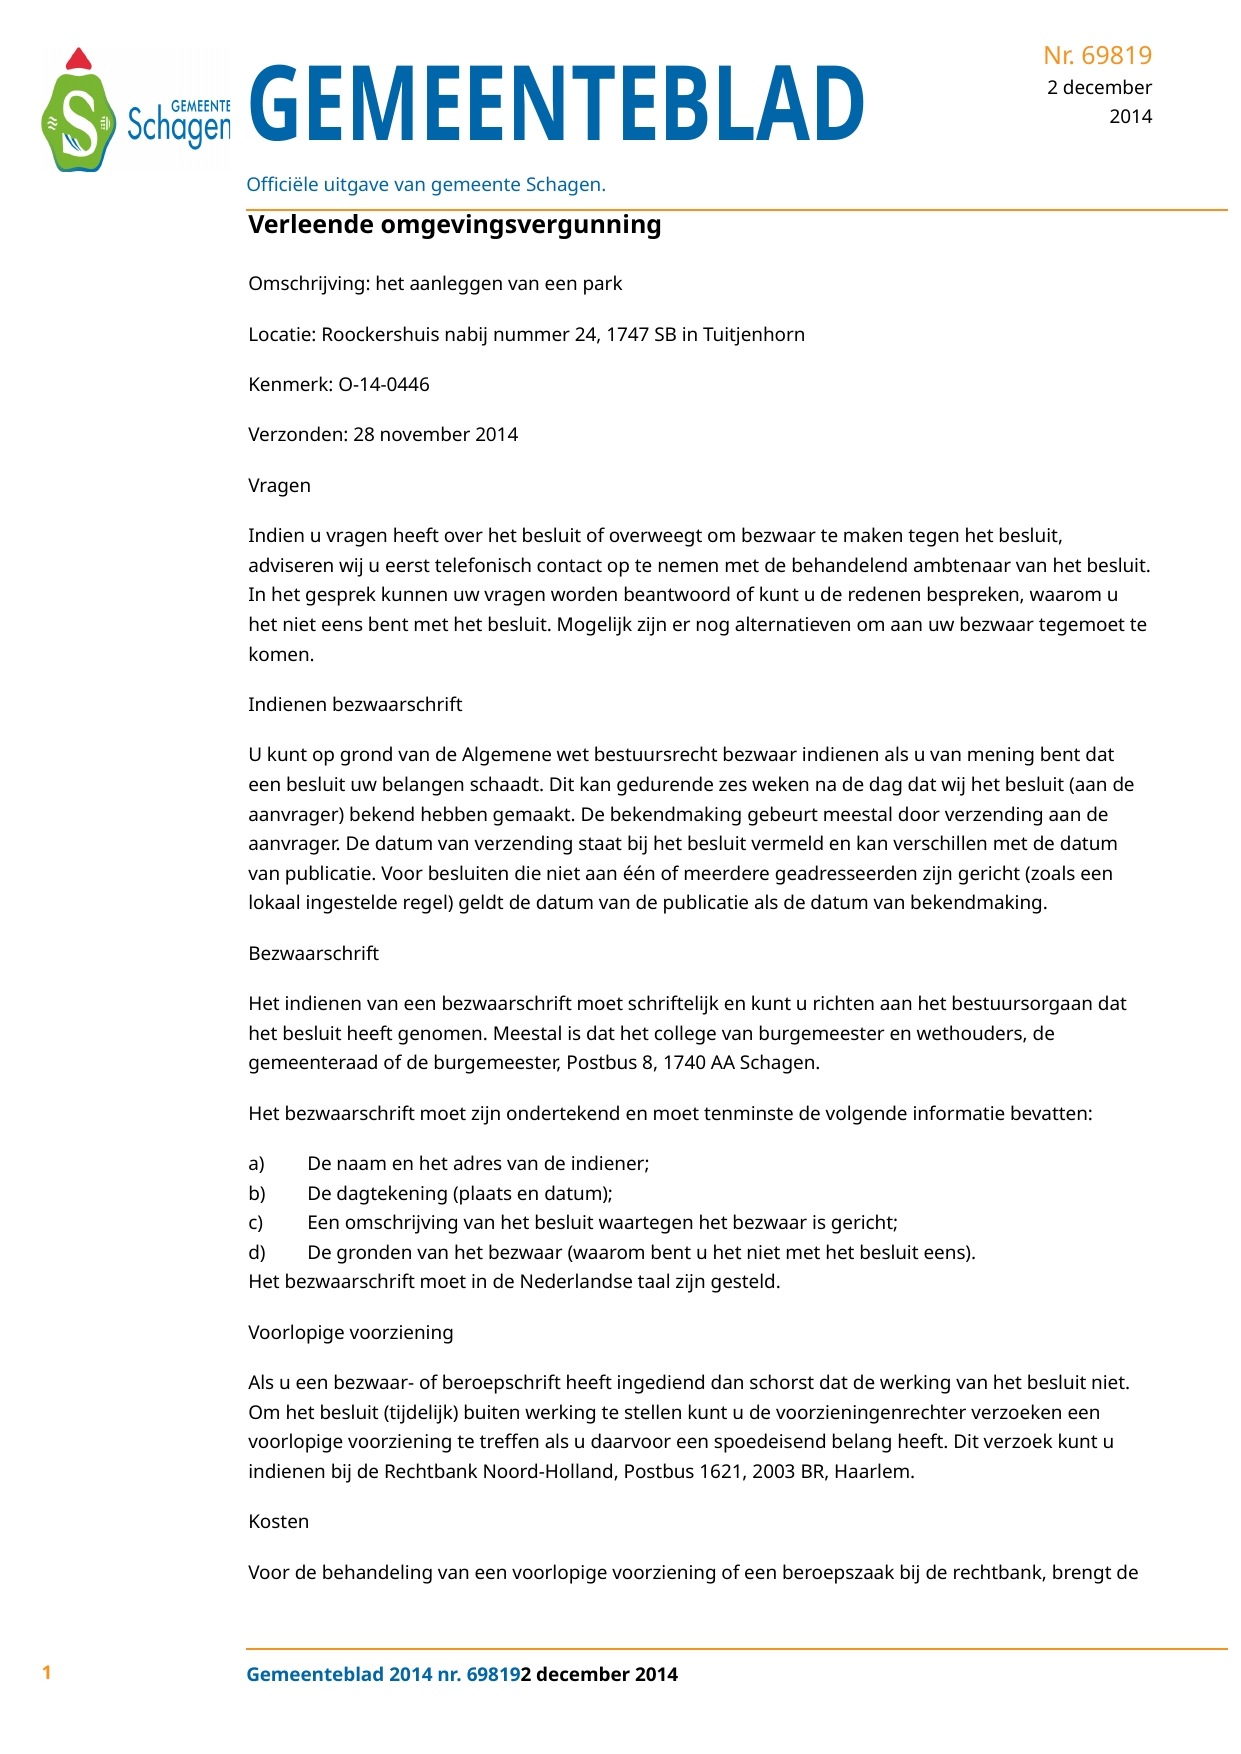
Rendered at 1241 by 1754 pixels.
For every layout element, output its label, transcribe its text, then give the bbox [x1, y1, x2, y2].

list De gronden van het bezwaar (waarom bent u het niet met het besluit eens). [248, 1239, 1152, 1265]
text Als u een bezwaar- of beroepschrift heeft ingediend dan schorst dat de werking van het besluit niet. Om het besluit (tijdelijk) buiten werking te stellen kunt u de voorzieningenrechter verzoeken een voorlopige voorziening te treffen als u daarvoor een spoedeisend belang heeft. Dit verzoek kunt u indienen bij de Rechtbank Noord-Holland, Postbus 1621, 2003 BR, Haarlem. [248, 1369, 1152, 1484]
text Verleende omgevingsvergunning [248, 211, 1152, 241]
text Omschrijving: het aanleggen van een park [248, 270, 1152, 296]
list Een omschrijving van het besluit waartegen het bezwaar is gericht; [248, 1209, 1152, 1235]
text Indien u vragen heeft over het besluit of overweegt om bezwaar te maken tegen het besluit, adviseren wij u eerst telefonisch contact op te nemen met de behandelend ambtenaar van het besluit. In het gesprek kunnen uw vragen worden beantwoord of kunt u de redenen bespreken, waarom u het niet eens bent met het besluit. Mogelijk zijn er nog alternatieven om aan uw bezwaar tegemoet te komen. [248, 522, 1152, 666]
text U kunt op grond van de Algemene wet bestuursrecht bezwaar indienen als u van mening bent dat een besluit uw belangen schaadt. Dit kan gedurende zes weken na de dag dat wij het besluit (aan de aanvrager) bekend hebben gemaakt. De bekendmaking gebeurt meestal door verzending aan de aanvrager. De datum van verzending staat bij het besluit vermeld en kan verschillen met de datum van publicatie. Voor besluiten die niet aan één of meerdere geadresseerden zijn gericht (zoals een lokaal ingestelde regel) geldt de datum van de publicatie als de datum van bekendmaking. [248, 742, 1152, 915]
text Kenmerk: O-14-0446 [248, 371, 1152, 397]
text Verzonden: 28 november 2014 [248, 422, 1152, 447]
text Bezwaarschrift [248, 940, 1152, 966]
list De naam en het adres van de indiener; [248, 1150, 1152, 1176]
text Vragen [248, 472, 1152, 498]
text Locatie: Roockershuis nabij nummer 24, 1747 SB in Tuitjenhorn [248, 321, 1152, 346]
text Voorlopige voorziening [248, 1319, 1152, 1345]
text Indienen bezwaarschrift [248, 691, 1152, 717]
text Het bezwaarschrift moet zijn ondertekend en moet tenminste de volgende informatie bevatten: [248, 1100, 1152, 1126]
text Voor de behandeling van een voorlopige voorziening of een beroepszaak bij de rechtbank, brengt de [248, 1559, 1152, 1585]
text Het indienen van een bezwaarschrift moet schriftelijk en kunt u richten aan het bestuursorgaan dat het besluit heeft genomen. Meestal is dat het college van burgemeester en wethouders, de gemeenteraad of de burgemeester, Postbus 8, 1740 AA Schagen. [248, 990, 1152, 1075]
text Het bezwaarschrift moet in de Nederlandse taal zijn gesteld. [248, 1269, 1152, 1294]
list De dagtekening (plaats en datum); [248, 1180, 1152, 1206]
text Kosten [248, 1509, 1152, 1534]
picture [41, 47, 231, 172]
